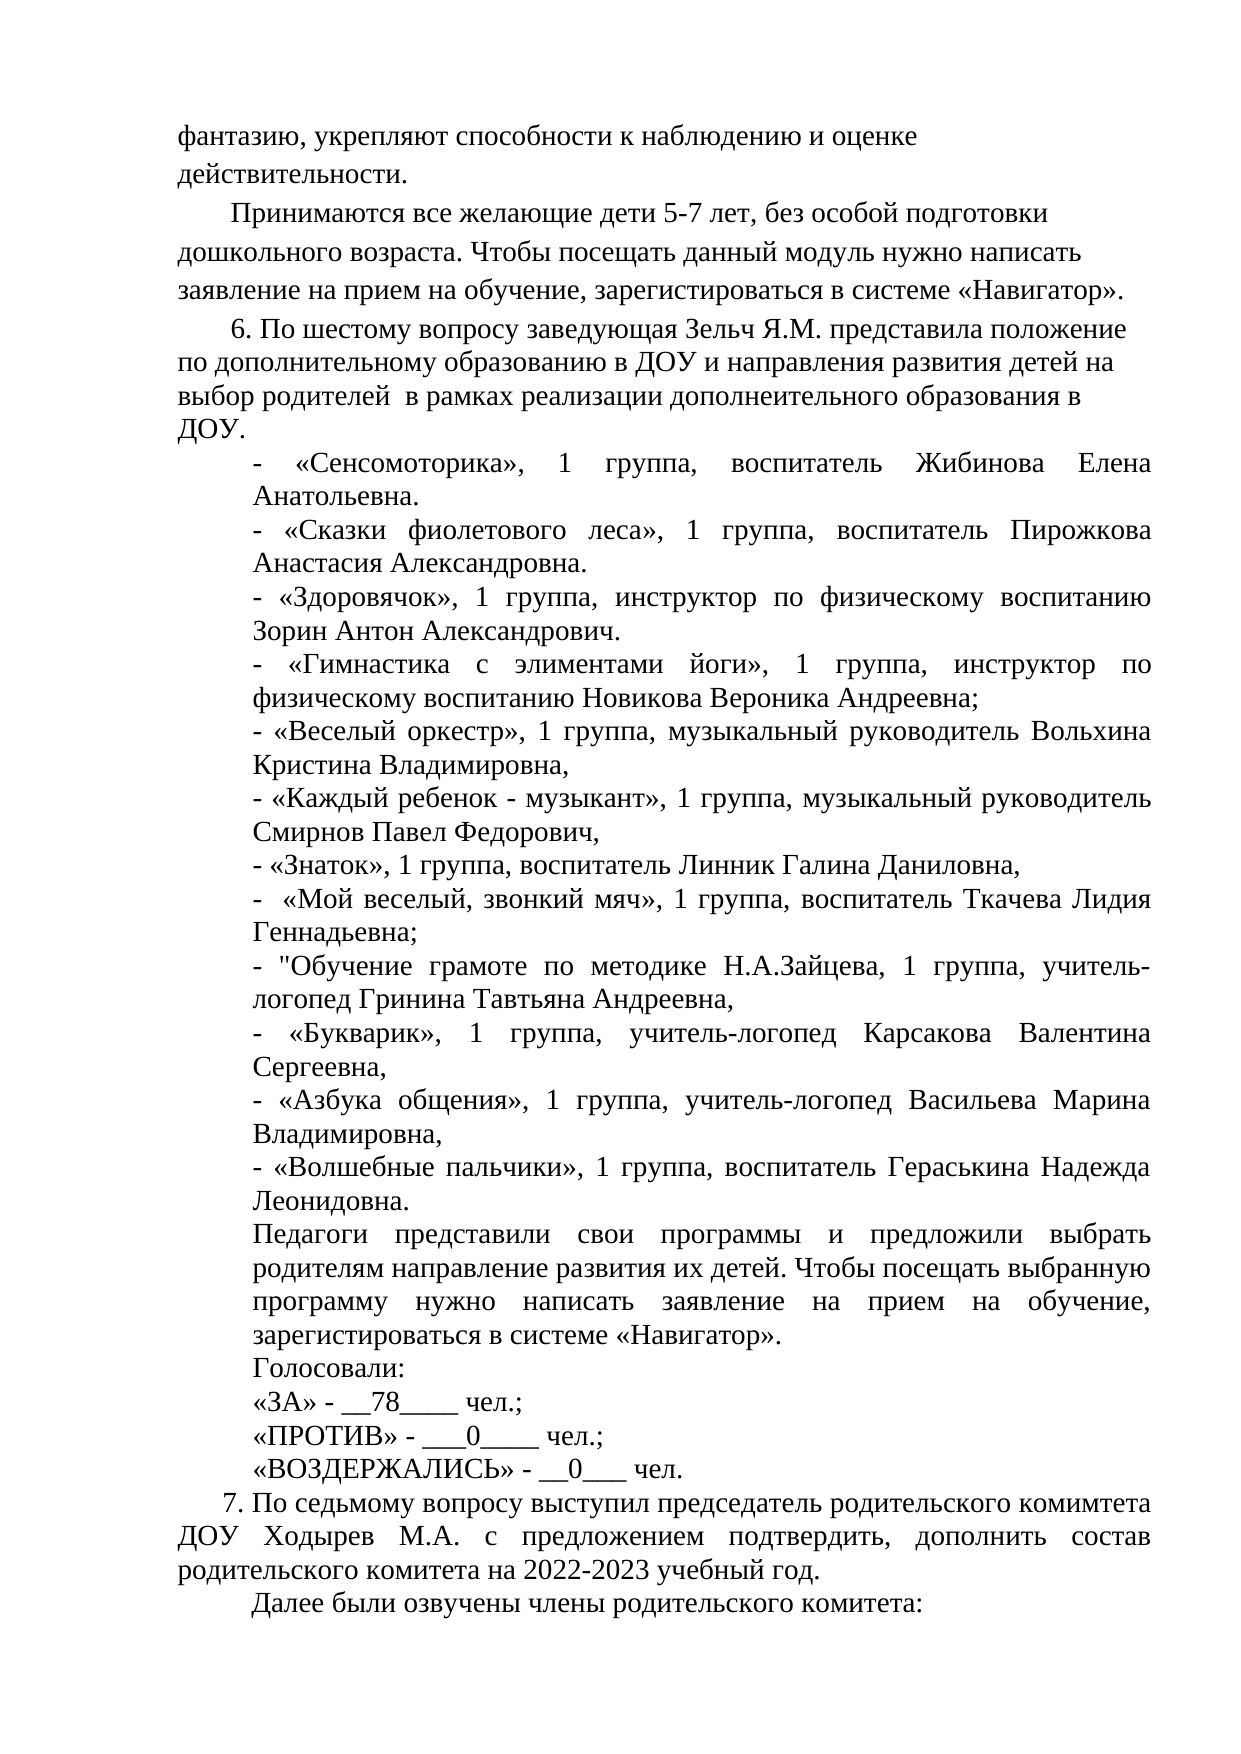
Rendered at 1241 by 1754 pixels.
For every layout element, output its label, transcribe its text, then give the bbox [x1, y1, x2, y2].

text 6. По шестому вопросу заведующая Зельч Я.М. представила положение по дополнительному образованию в ДОУ и направления развития детей на выбор родителей в рамках реализации дополнеительного образования в ДОУ. [177, 311, 1152, 445]
list - «Веселый оркестр», 1 группа, музыкальный руководитель Вольхина Кристина Владимировна, [215, 713, 1152, 780]
list - «Гимнастика с элиментами йоги», 1 группа, инструктор по физическому воспитанию Новикова Вероника Андреевна; [215, 646, 1152, 713]
list - «Здоровячок», 1 группа, инструктор по физическому воспитанию Зорин Антон Александрович. [215, 579, 1152, 646]
list Педагоги представили свои программы и предложили выбрать родителям направление развития их детей. Чтобы посещать выбранную программу нужно написать заявление на прием на обучение, зарегистироваться в системе «Навигатор». [215, 1216, 1152, 1351]
list «ЗА» - __78____ чел.; [215, 1384, 1152, 1418]
list - "Обучение грамоте по методике Н.А.Зайцева, 1 группа, учитель-логопед Гринина Тавтьяна Андреевна, [215, 948, 1152, 1015]
list - «Мой веселый, звонкий мяч», 1 группа, воспитатель Ткачева Лидия Геннадьевна; [215, 881, 1152, 948]
list - «Азбука общения», 1 группа, учитель-логопед Васильева Марина Владимировна, [215, 1082, 1152, 1149]
list - «Букварик», 1 группа, учитель-логопед Карсакова Валентина Сергеевна, [215, 1015, 1152, 1082]
list - «Сказки фиолетового леса», 1 группа, воспитатель Пирожкова Анастасия Александровна. [215, 512, 1152, 579]
list «ВОЗДЕРЖАЛИСЬ» - __0___ чел. [215, 1451, 1152, 1485]
text Принимаются все желающие дети 5-7 лет, без особой подготовки дошкольного возраста. Чтобы посещать данный модуль нужно написать заявление на прием на обучение, зарегистироваться в системе «Навигатор». [177, 195, 1152, 306]
text фантазию, укрепляют способности к наблюдению и оценке действительности. [177, 118, 1152, 190]
list - «Каждый ребенок - музыкант», 1 группа, музыкальный руководитель Смирнов Павел Федорович, [215, 780, 1152, 847]
list «ПРОТИВ» - ___0____ чел.; [215, 1418, 1152, 1451]
list - «Сенсомоторика», 1 группа, воспитатель Жибинова Елена Анатольевна. [215, 445, 1152, 512]
list - «Знаток», 1 группа, воспитатель Линник Галина Даниловна, [215, 847, 1152, 881]
text Далее были озвучены члены родительского комитета: [177, 1585, 1152, 1619]
text 7. По седьмому вопросу выступил председатель родительского комимтета ДОУ Ходырев М.А. с предложением подтвердить, дополнить состав родительского комитета на 2022-2023 учебный год. [177, 1485, 1152, 1585]
list Голосовали: [215, 1351, 1152, 1384]
list - «Волшебные пальчики», 1 группа, воспитатель Гераськина Надежда Леонидовна. [215, 1149, 1152, 1216]
